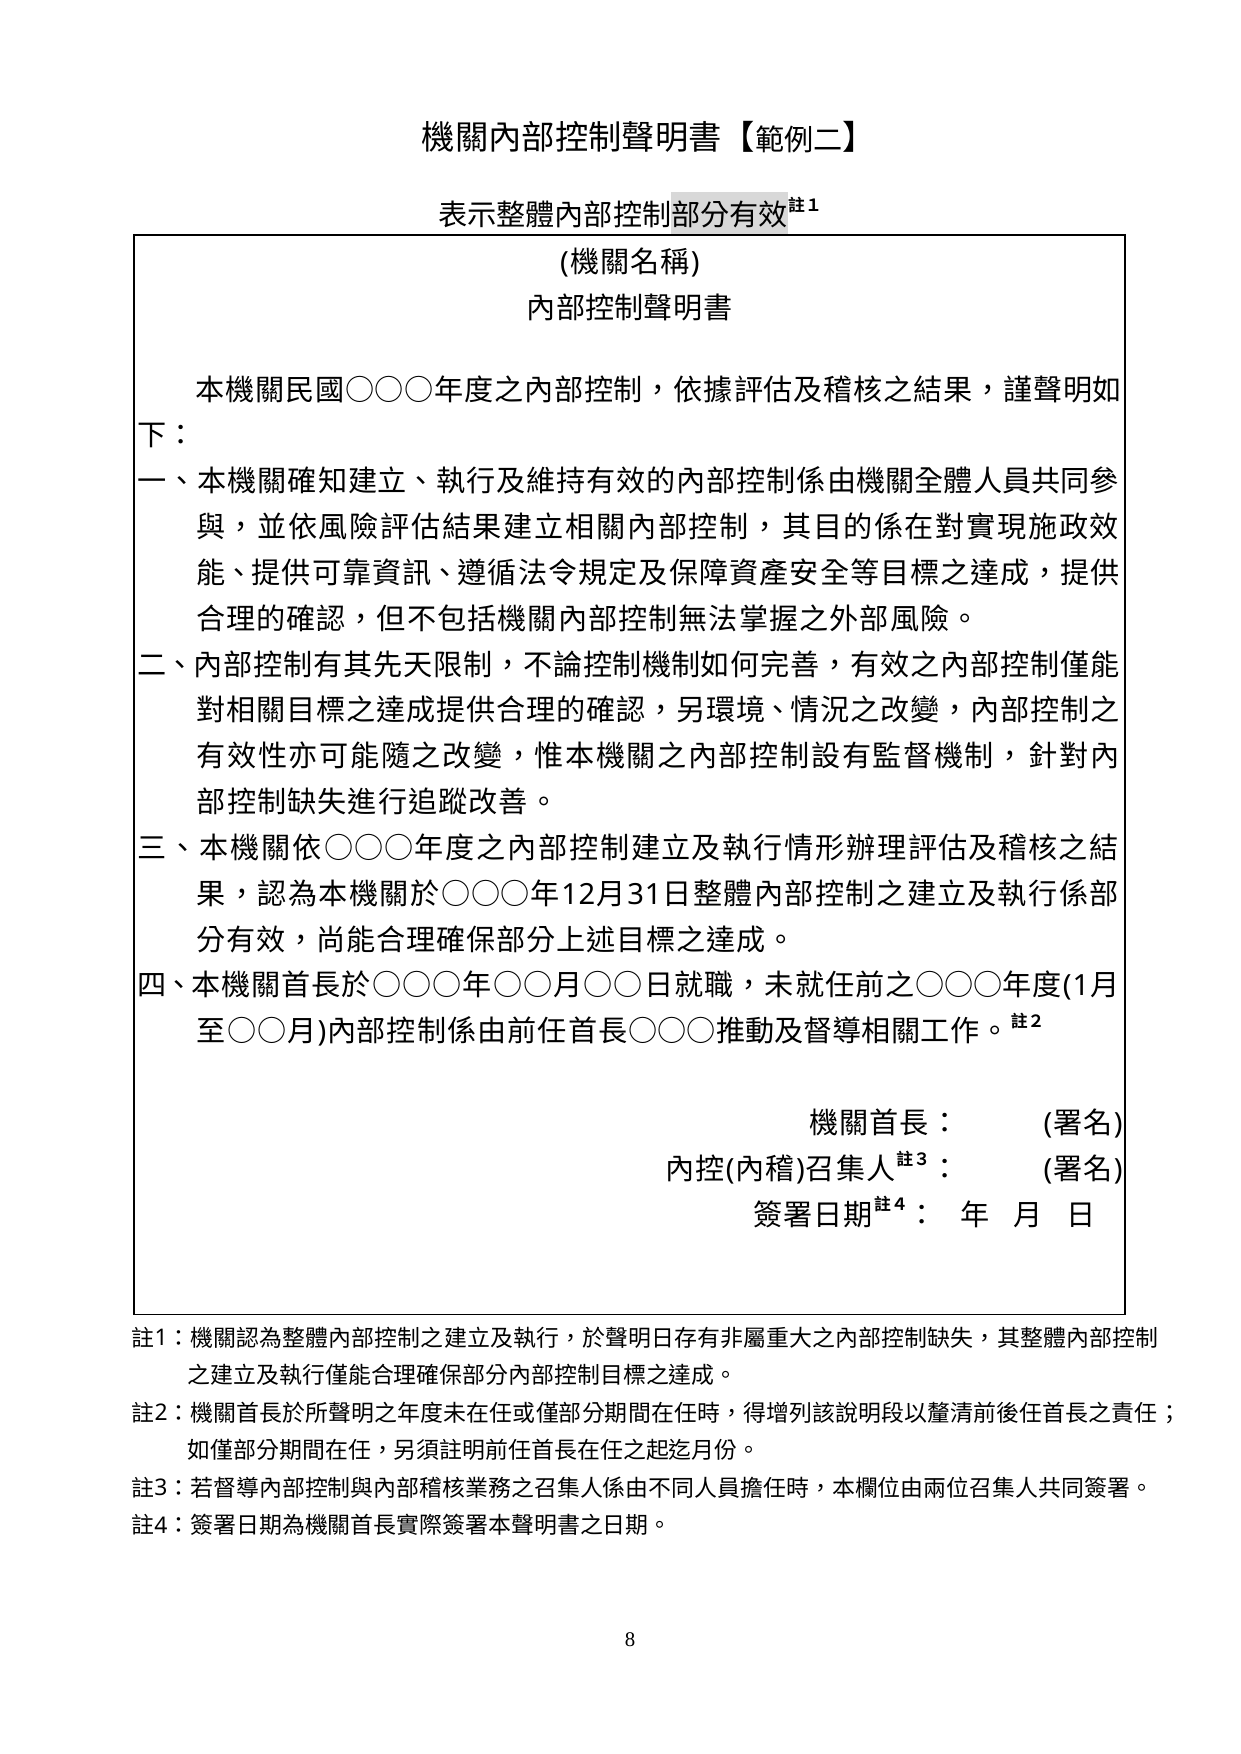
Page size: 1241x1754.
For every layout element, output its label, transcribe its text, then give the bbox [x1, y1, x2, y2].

table_header (機關名稱) 內部控制聲明書 本機關民國○○○年度之內部控制，依據評估及稽核之結果，謹聲明如下： 一、本機關確知建立、執行及維持有效的內部控制係由機關全體人員共同參與，並依風險評估結果建立相關內部控制，其目的係在對實現施政效能、提供可靠資訊、遵循法令規定及保障資產安全等目標之達成，提供合理的確認，但不包括機關內部控制無法掌握之外部風險。 二、內部控制有其先天限制，不論控制機制如何完善，有效之內部控制僅能對相關目標之達成提供合理的確認，另環境、情況之改變，內部控制之有效性亦可能隨之改變，惟本機關之內部控制設有監督機制，針對內部控制缺失進行追蹤改善。 三、本機關依○○○年度之內部控制建立及執行情形辦理評估及稽核之結果，認為本機關於○○○年12月31日整體內部控制之建立及執行係部分有效，尚能合理確保部分上述目標之達成。 四、本機關首長於○○○年○○月○○日就職，未就任前之○○○年度(1月至○○月)內部控制係由前任首長○○○推動及督導相關工作。註２ 機關首長： (署名) 內控(內稽)召集人註３： (署名) 簽署日期註４： 年 月 日 [135, 236, 1124, 1313]
text 註4：簽署日期為機關首長實際簽署本聲明書之日期。 [131, 1503, 1171, 1540]
text 表示整體內部控制部分有效註１ [131, 159, 1128, 234]
text 註1：機關認為整體內部控制之建立及執行，於聲明日存有非屬重大之內部控制缺失，其整體內部控制之建立及執行僅能合理確保部分內部控制目標之達成。 [131, 1315, 1158, 1390]
text 註3：若督導內部控制與內部稽核業務之召集人係由不同人員擔任時，本欄位由兩位召集人共同簽署。 [131, 1465, 1158, 1503]
text 機關內部控制聲明書【範例二】 [169, 111, 1128, 159]
text 註2：機關首長於所聲明之年度未在任或僅部分期間在任時，得增列該說明段以釐清前後任首長之責任；如僅部分期間在任，另須註明前任首長在任之起迄月份。 [131, 1390, 1158, 1465]
